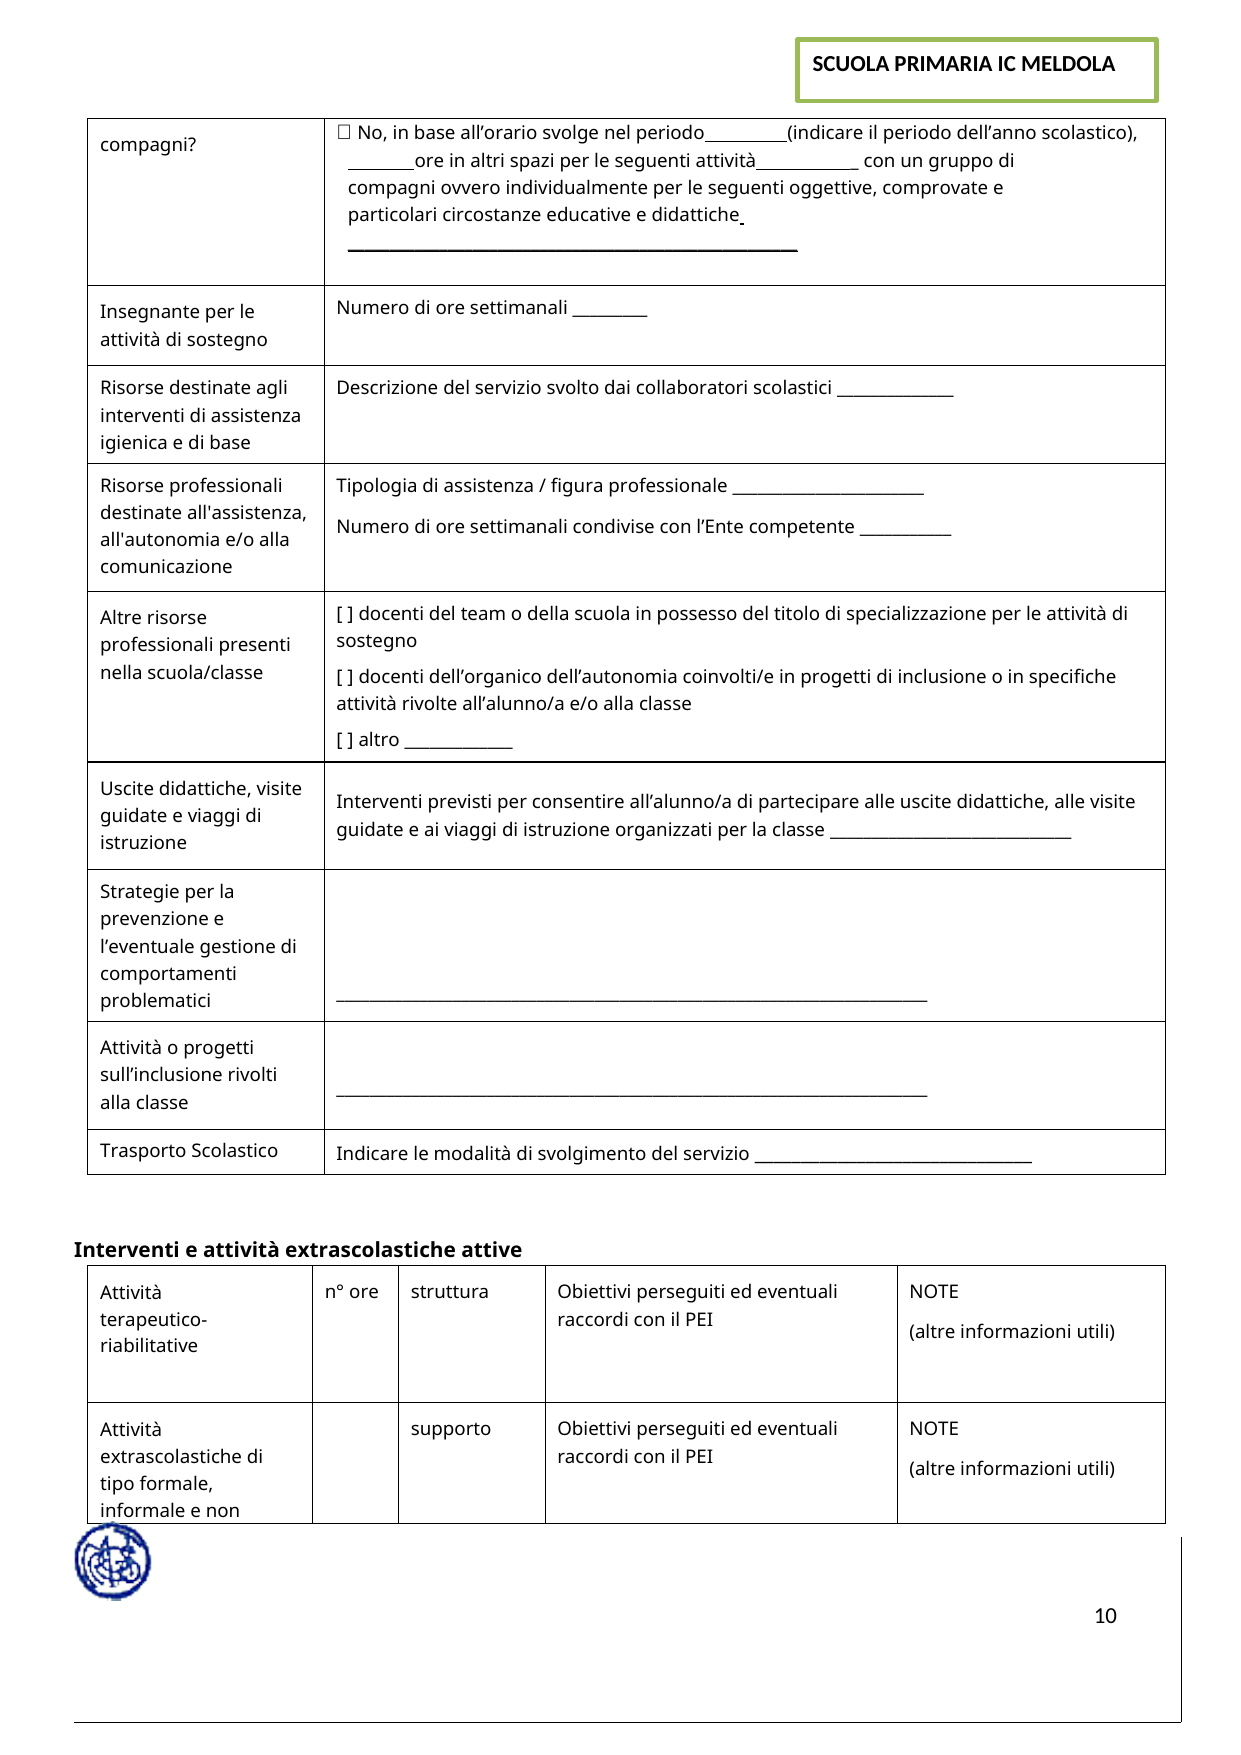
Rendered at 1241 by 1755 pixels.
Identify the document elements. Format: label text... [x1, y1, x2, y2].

table_cell compagni? [88, 119, 324, 285]
table_header NOTE (altre informazioni utili) [898, 1266, 1165, 1402]
table_header Obiettivi perseguiti ed eventuali raccordi con il PEI [546, 1266, 897, 1402]
table_cell Indicare le modalità di svolgimento del servizio ______________________________ [325, 1130, 1165, 1174]
table_cell Numero di ore settimanali _________ [325, 286, 1165, 365]
table_cell Insegnante per le attività di sostegno [88, 286, 324, 365]
table_cell Strategie per la prevenzione e l’eventuale gestione di comportamenti problematici [88, 870, 324, 1021]
table_header n° ore [313, 1266, 398, 1402]
table_cell Obiettivi perseguiti ed eventuali raccordi con il PEI [546, 1403, 897, 1523]
table_cell NOTE (altre informazioni utili) [898, 1403, 1165, 1523]
table_cell Uscite didattiche, visite guidate e viaggi di istruzione [88, 763, 324, 869]
table_header Attività terapeutico- riabilitative [88, 1266, 312, 1402]
table_cell _______________________________________________________________________ [325, 870, 1165, 1021]
table_cell Risorse professionali destinate all'assistenza, all'autonomia e/o alla comunicazione [88, 464, 324, 591]
table_cell Attività extrascolastiche di tipo formale, informale e non [88, 1403, 312, 1523]
table_cell Tipologia di assistenza / figura professionale _______________________ Numero di ore settimanali condivise con l’Ente competente ___________ [325, 464, 1165, 591]
table_cell [ ] docenti del team o della scuola in possesso del titolo di specializzazione per le attività di sostegno [ ] docenti dell’organico dell’autonomia coinvolti/e in progetti di inclusione o in specifiche attività rivolte all’alunno/a e/o alla classe [ ] altro _____________ [325, 592, 1165, 761]
table_cell _______________________________________________________________________ [325, 1022, 1165, 1128]
table_cell Interventi previsti per consentire all’alunno/a di partecipare alle uscite didattiche, alle visite guidate e ai viaggi di istruzione organizzati per la classe _____________________________ [325, 763, 1165, 869]
table_cell supporto [399, 1403, 545, 1523]
table_cell Trasporto Scolastico [88, 1130, 324, 1174]
table_cell [313, 1403, 398, 1523]
table_cell Altre risorse professionali presenti nella scuola/classe [88, 592, 324, 761]
table_header struttura [399, 1266, 545, 1402]
table_cell Attività o progetti sull’inclusione rivolti alla classe [88, 1022, 324, 1128]
table_cell Risorse destinate agli interventi di assistenza igienica e di base [88, 366, 324, 462]
text Interventi e attività extrascolastiche attive [74, 1235, 1181, 1263]
table_cell  No, in base all’orario svolge nel periodo (indicare il periodo dell’anno scolastico), ore in altri spazi per le seguenti attività _ con un gruppo di compagni ovvero individualmente per le seguenti oggettive, comprovate e particolari circostanze educative e didattiche ______________________________________________________ [325, 119, 1165, 285]
table_cell Descrizione del servizio svolto dai collaboratori scolastici ______________ [325, 366, 1165, 462]
